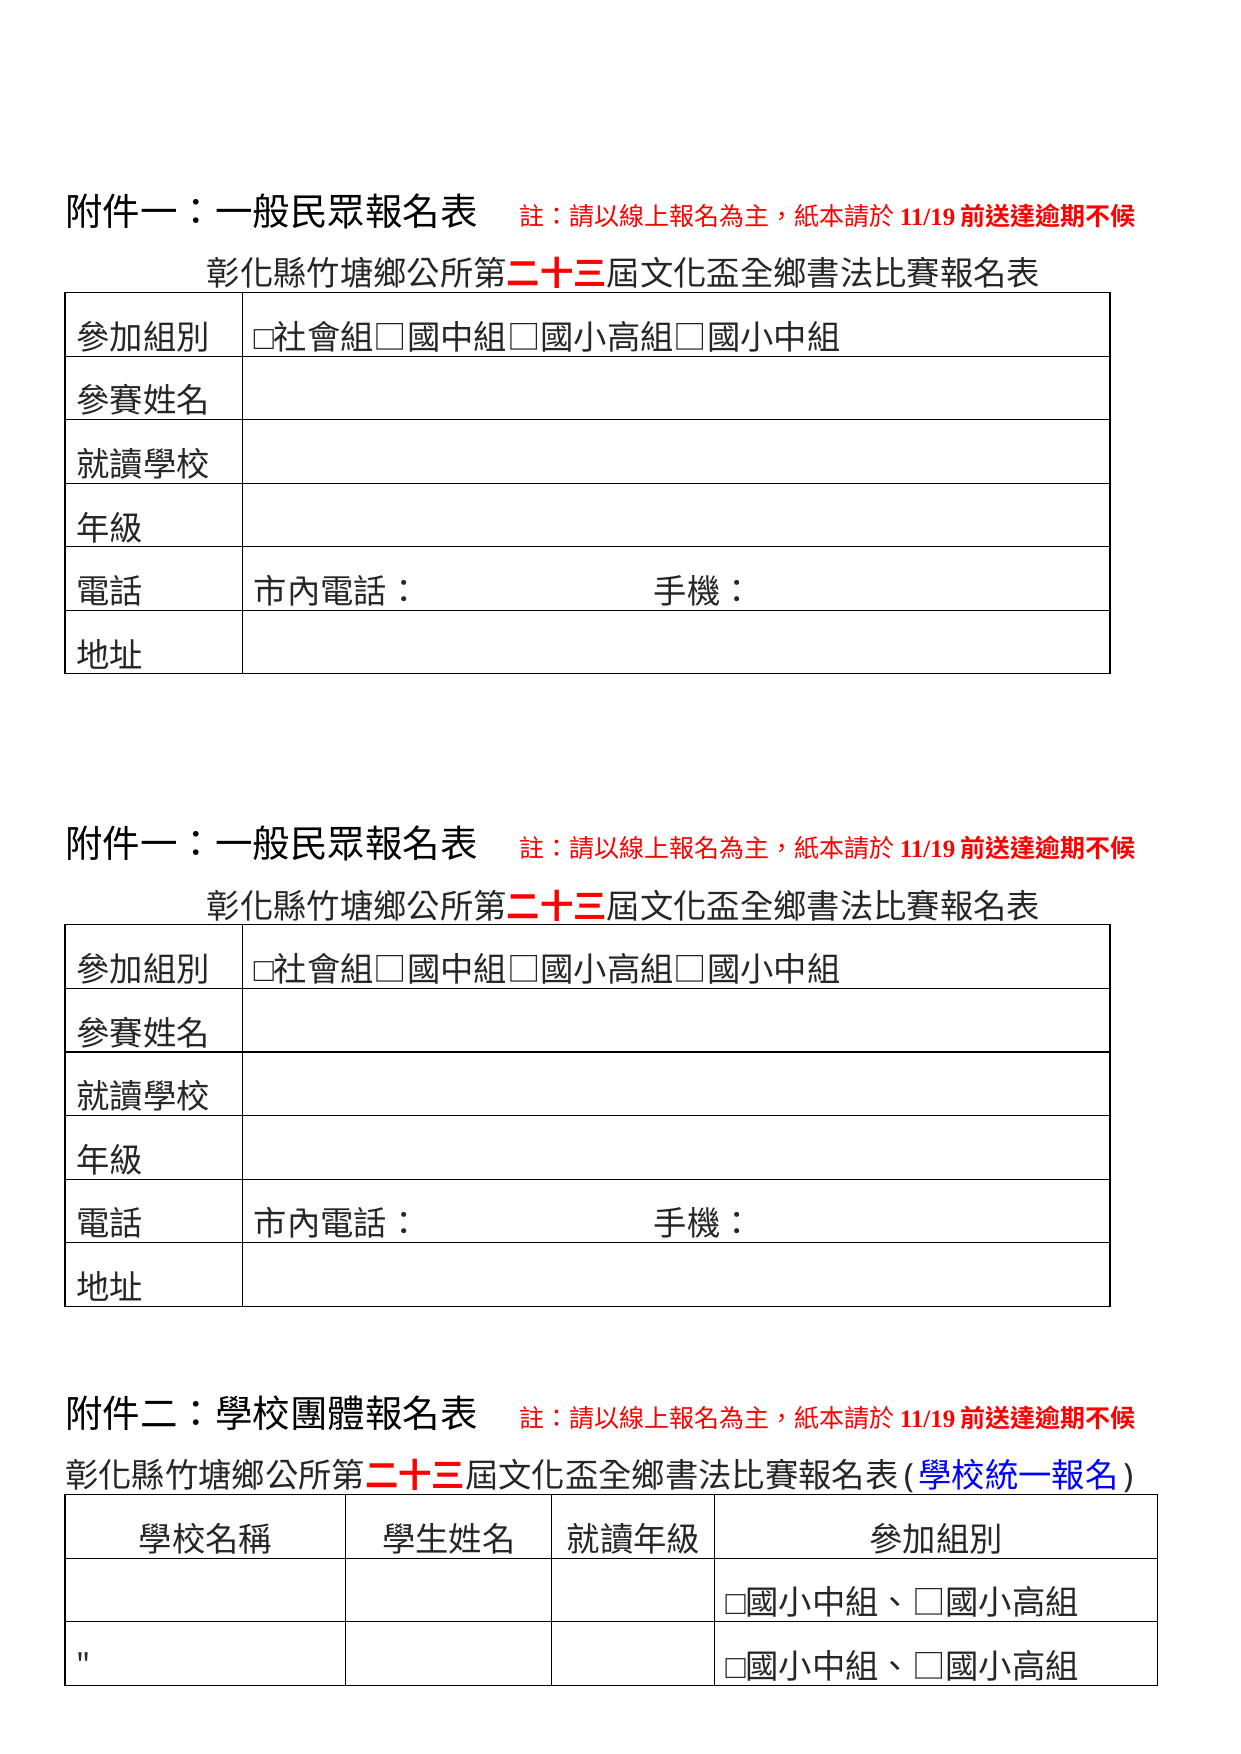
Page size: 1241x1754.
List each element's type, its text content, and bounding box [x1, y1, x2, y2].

table_cell 地址 [66, 611, 242, 673]
table_cell 年級 [66, 1116, 242, 1178]
table_header 參加組別 [66, 293, 242, 356]
text 彰化縣竹塘鄉公所第二十三屆文化盃全鄉書法比賽報名表(學校統一報名) [65, 1432, 1181, 1494]
table_header 學校名稱 [66, 1495, 345, 1558]
table_cell 電話 [66, 547, 242, 610]
table_cell 就讀學校 [66, 1053, 242, 1115]
text 附件二：學校團體報名表 註：請以線上報名為主，紙本請於11/19前送達逾期不候 [65, 1369, 1181, 1432]
table_header 參加組別 [66, 925, 242, 988]
table_cell [552, 1622, 714, 1685]
table_cell [243, 989, 1109, 1051]
text 附件一：一般民眾報名表 註：請以線上報名為主，紙本請於11/19前送達逾期不候 [65, 799, 1181, 862]
table_cell " [66, 1622, 345, 1685]
table_cell [243, 611, 1109, 673]
table_cell [66, 1559, 345, 1621]
table_header 就讀年級 [552, 1495, 714, 1558]
table_cell 參賽姓名 [66, 989, 242, 1051]
table_cell 地址 [66, 1243, 242, 1306]
table_header 學生姓名 [346, 1495, 551, 1558]
table_cell [552, 1559, 714, 1621]
table_cell [243, 1116, 1109, 1178]
table_cell [346, 1622, 551, 1685]
text 彰化縣竹塘鄉公所第二十三屆文化盃全鄉書法比賽報名表 [65, 862, 1181, 924]
table_cell 電話 [66, 1180, 242, 1242]
table_cell [243, 484, 1109, 546]
table_cell □國小中組、□國小高組 [715, 1559, 1157, 1621]
table_cell [243, 1243, 1109, 1306]
table_cell 參賽姓名 [66, 357, 242, 419]
text 附件一：一般民眾報名表 註：請以線上報名為主，紙本請於11/19前送達逾期不候 [65, 167, 1181, 229]
table_cell □國小中組、□國小高組 [715, 1622, 1157, 1685]
table_cell 市內電話： 手機： [243, 547, 1109, 610]
text 彰化縣竹塘鄉公所第二十三屆文化盃全鄉書法比賽報名表 [65, 229, 1181, 292]
table_cell [243, 357, 1109, 419]
table_cell 市內電話： 手機： [243, 1180, 1109, 1242]
table_header □社會組□國中組□國小高組□國小中組 [243, 925, 1109, 988]
table_header 參加組別 [715, 1495, 1157, 1558]
table_cell [346, 1559, 551, 1621]
table_cell [243, 1053, 1109, 1115]
table_cell 就讀學校 [66, 420, 242, 483]
table_header □社會組□國中組□國小高組□國小中組 [243, 293, 1109, 356]
table_cell 年級 [66, 484, 242, 546]
table_cell [243, 420, 1109, 483]
